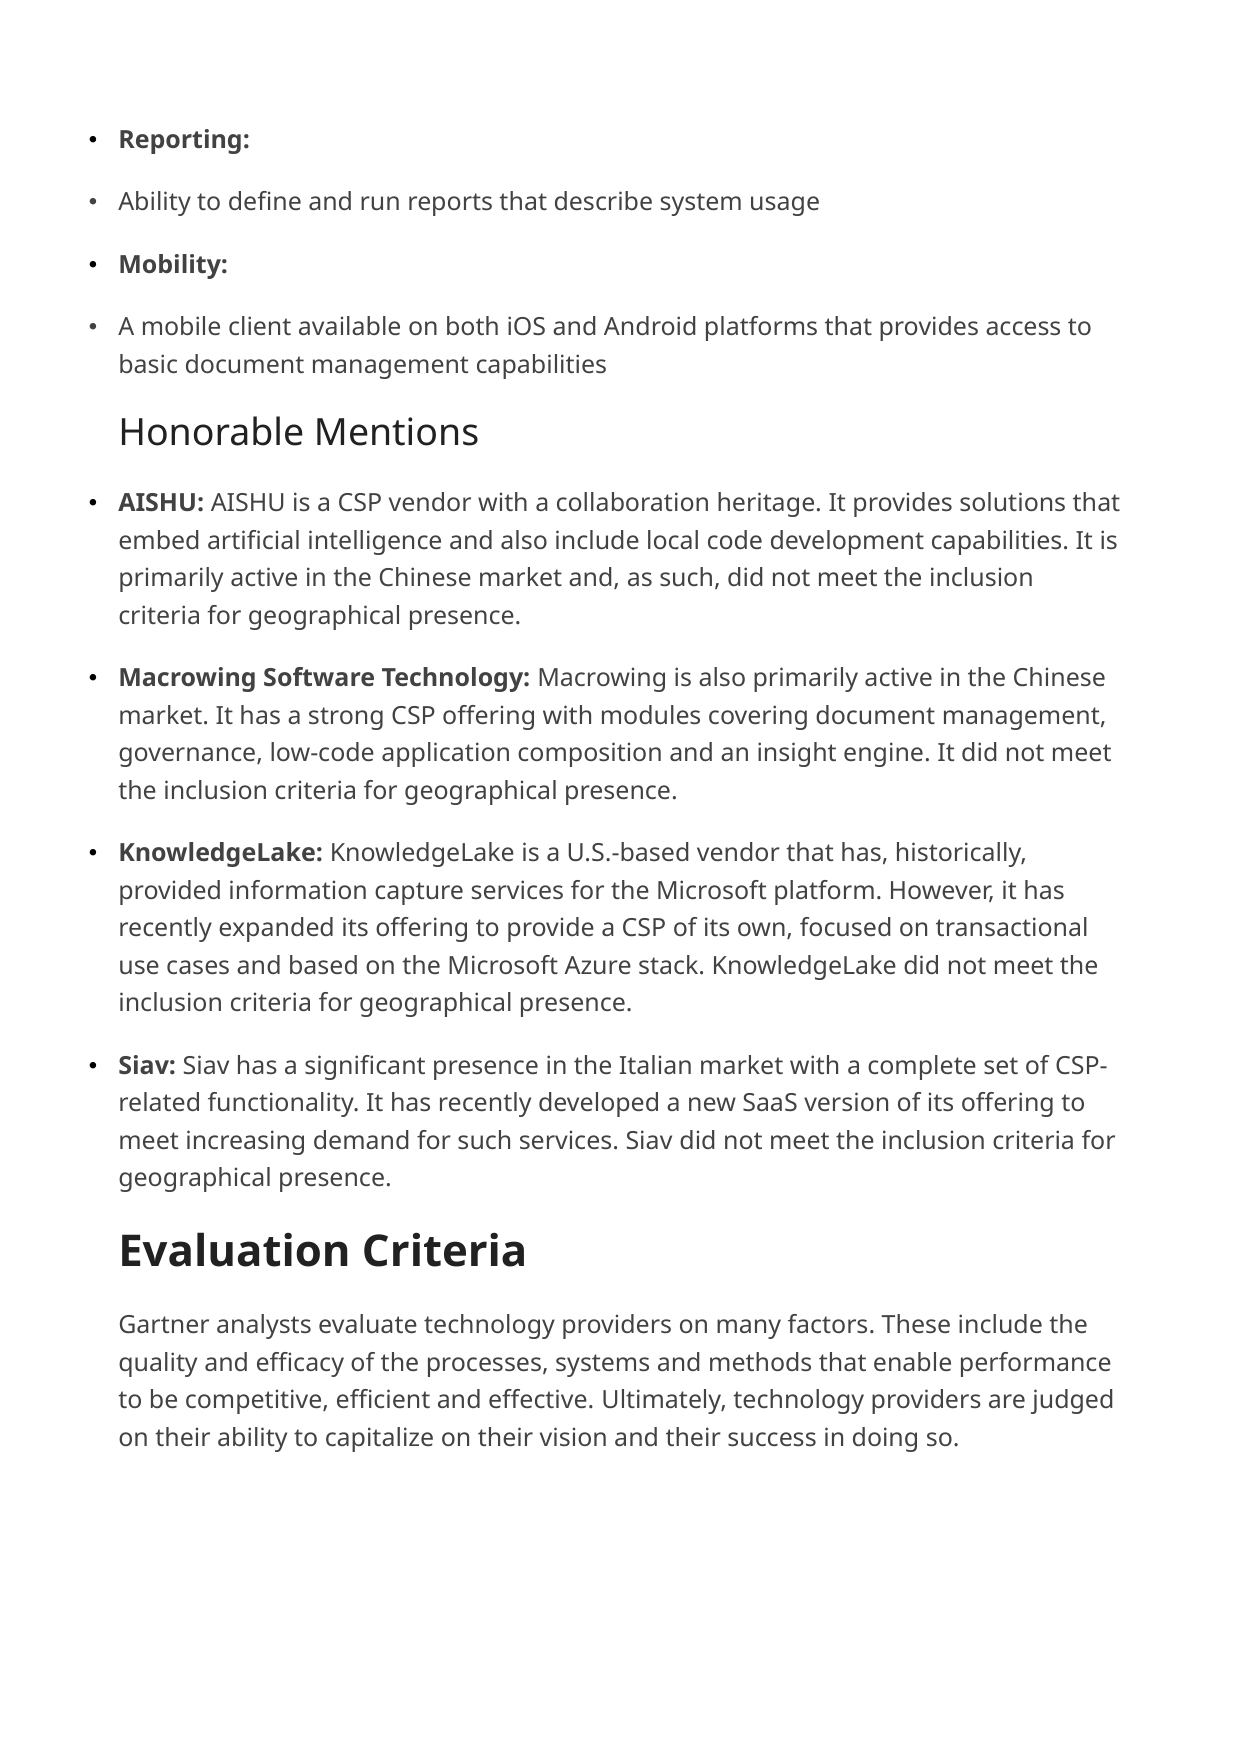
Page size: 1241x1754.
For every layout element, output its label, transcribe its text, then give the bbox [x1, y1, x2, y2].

list Mobility: [118, 243, 1122, 281]
list Ability to define and run reports that describe system usage [118, 181, 1122, 218]
subtitle Evaluation Criteria [118, 1219, 1122, 1279]
list AISHU: AISHU is a CSP vendor with a collaboration heritage. It provides solutions that embed artificial intelligence and also include local code development capabilities. It is primarily active in the Chinese market and, as such, did not meet the inclusion criteria for geographical presence. [118, 482, 1122, 632]
subtitle Honorable Mentions [118, 406, 1122, 457]
list A mobile client available on both iOS and Android platforms that provides access to basic document management capabilities [118, 306, 1122, 381]
list Macrowing Software Technology: Macrowing is also primarily active in the Chinese market. It has a strong CSP offering with modules covering document management, governance, low-code application composition and an insight engine. It did not meet the inclusion criteria for geographical presence. [118, 657, 1122, 807]
list KnowledgeLake: KnowledgeLake is a U.S.-based vendor that has, historically, provided information capture services for the Microsoft platform. However, it has recently expanded its offering to provide a CSP of its own, focused on transactional use cases and based on the Microsoft Azure stack. KnowledgeLake did not meet the inclusion criteria for geographical presence. [118, 832, 1122, 1019]
list Reporting: [118, 118, 1122, 156]
text Gartner analysts evaluate technology providers on many factors. These include the quality and efficacy of the processes, systems and methods that enable performance to be competitive, efficient and effective. Ultimately, technology providers are judged on their ability to capitalize on their vision and their success in doing so. [118, 1304, 1122, 1454]
list Siav: Siav has a significant presence in the Italian market with a complete set of CSP-related functionality. It has recently developed a new SaaS version of its offering to meet increasing demand for such services. Siav did not meet the inclusion criteria for geographical presence. [118, 1044, 1122, 1194]
